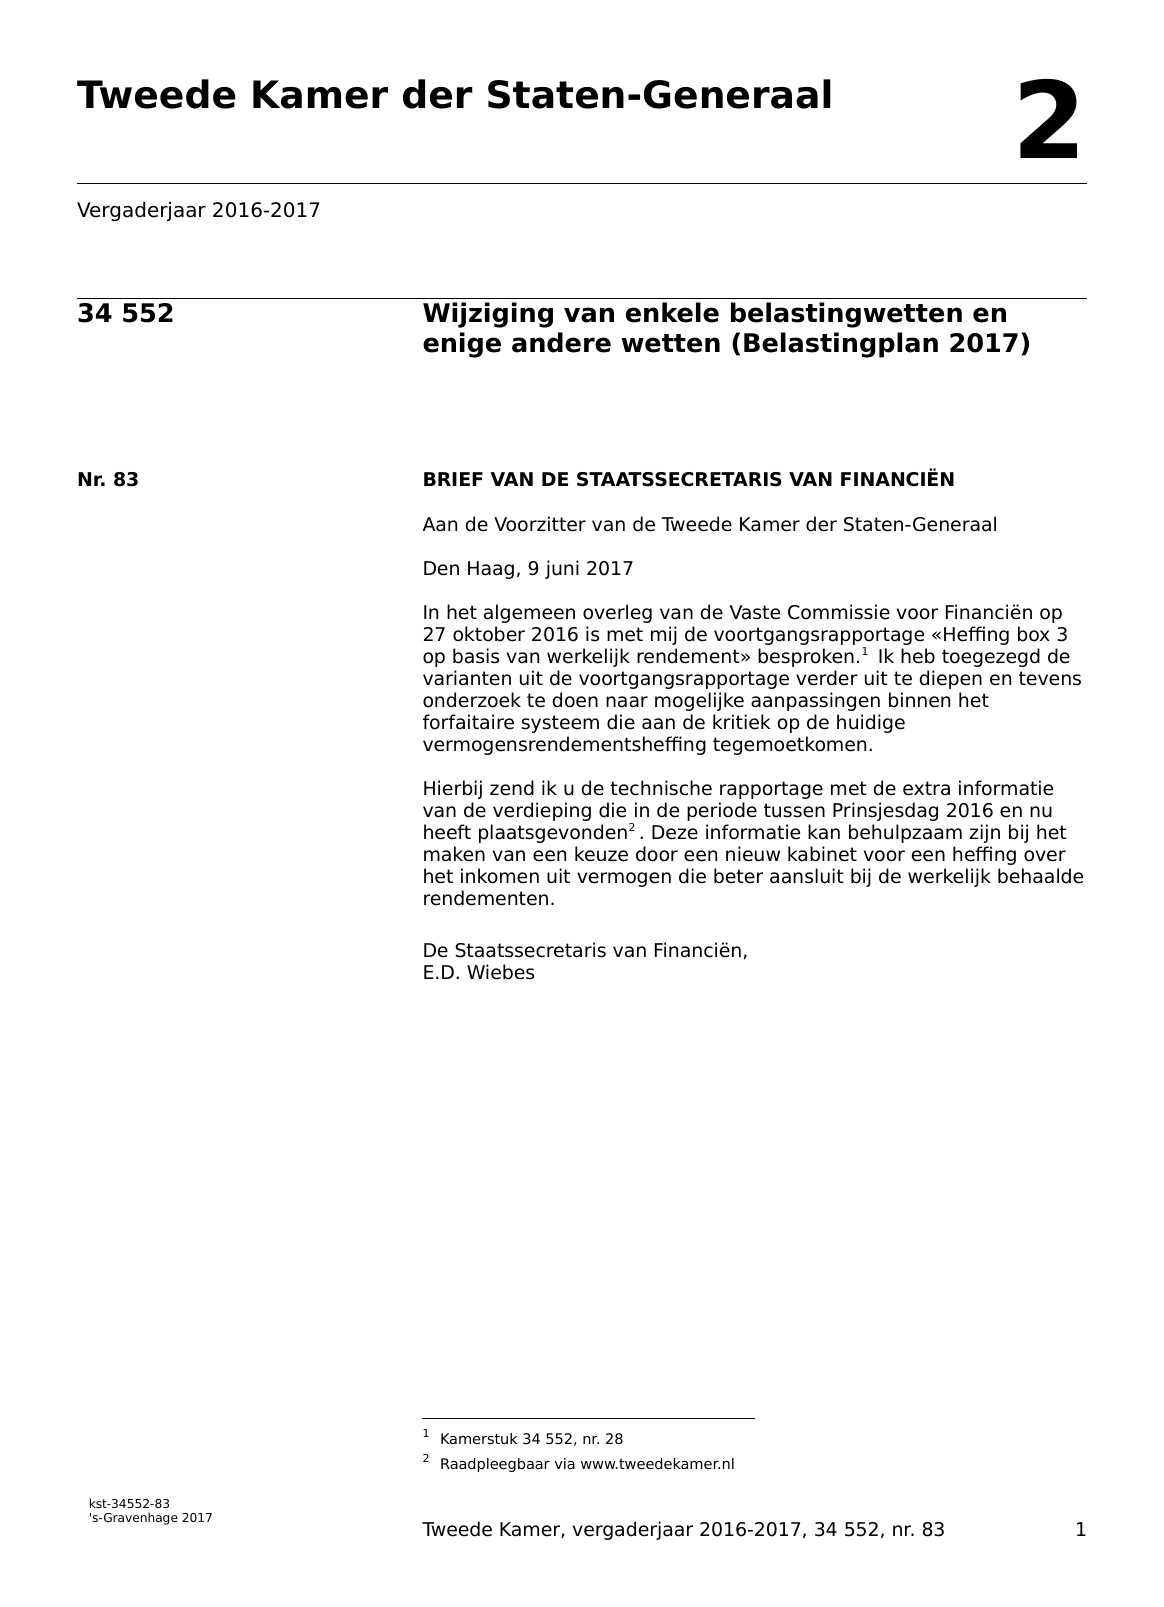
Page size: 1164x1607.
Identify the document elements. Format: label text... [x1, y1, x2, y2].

text 's-Gravenhage 2017 [88, 1511, 323, 1525]
table_header 2 [886, 59, 1087, 183]
text In het algemeen overleg van de Vaste Commissie voor Financiën op 27 oktober 2016 is met mij de voortgangsrapportage «Heffing box 3 op basis van werkelijk rendement» besproken. Ik heb toegezegd de varianten uit de voortgangsrapportage verder uit te diepen en tevens onderzoek te doen naar mogelijke aanpassingen binnen het forfaitaire systeem die aan de kritiek op de huidige vermogensrendementsheffing tegemoetkomen. [422, 602, 1087, 756]
text Raadpleegbaar via www.tweedekamer.nl [422, 1452, 1087, 1474]
text Den Haag, 9 juni 2017 [422, 558, 1087, 580]
text De Staatssecretaris van Financiën, E.D. Wiebes [422, 940, 1087, 984]
text Hierbij zend ik u de technische rapportage met de extra informatie van de verdieping die in de periode tussen Prinsjesdag 2016 en nu heeft plaatsgevonden. Deze informatie kan behulpzaam zijn bij het maken van een keuze door een nieuw kabinet voor een heffing over het inkomen uit vermogen die beter aansluit bij de werkelijk behaalde rendementen. [422, 778, 1087, 910]
text kst-34552-83 [88, 1497, 323, 1511]
table_header Tweede Kamer der Staten-Generaal [77, 59, 886, 183]
subtitle Nr. 83 BRIEF VAN DE STAATSSECRETARIS VAN FINANCIËN [77, 469, 1087, 491]
subtitle 34 552 Wijziging van enkele belastingwetten en enige andere wetten (Belastingplan 2017) [77, 299, 1087, 358]
text Kamerstuk 34 552, nr. 28 [422, 1427, 1087, 1449]
table_cell Vergaderjaar 2016-2017 [77, 184, 1087, 298]
text Aan de Voorzitter van de Tweede Kamer der Staten-Generaal [422, 513, 1087, 536]
